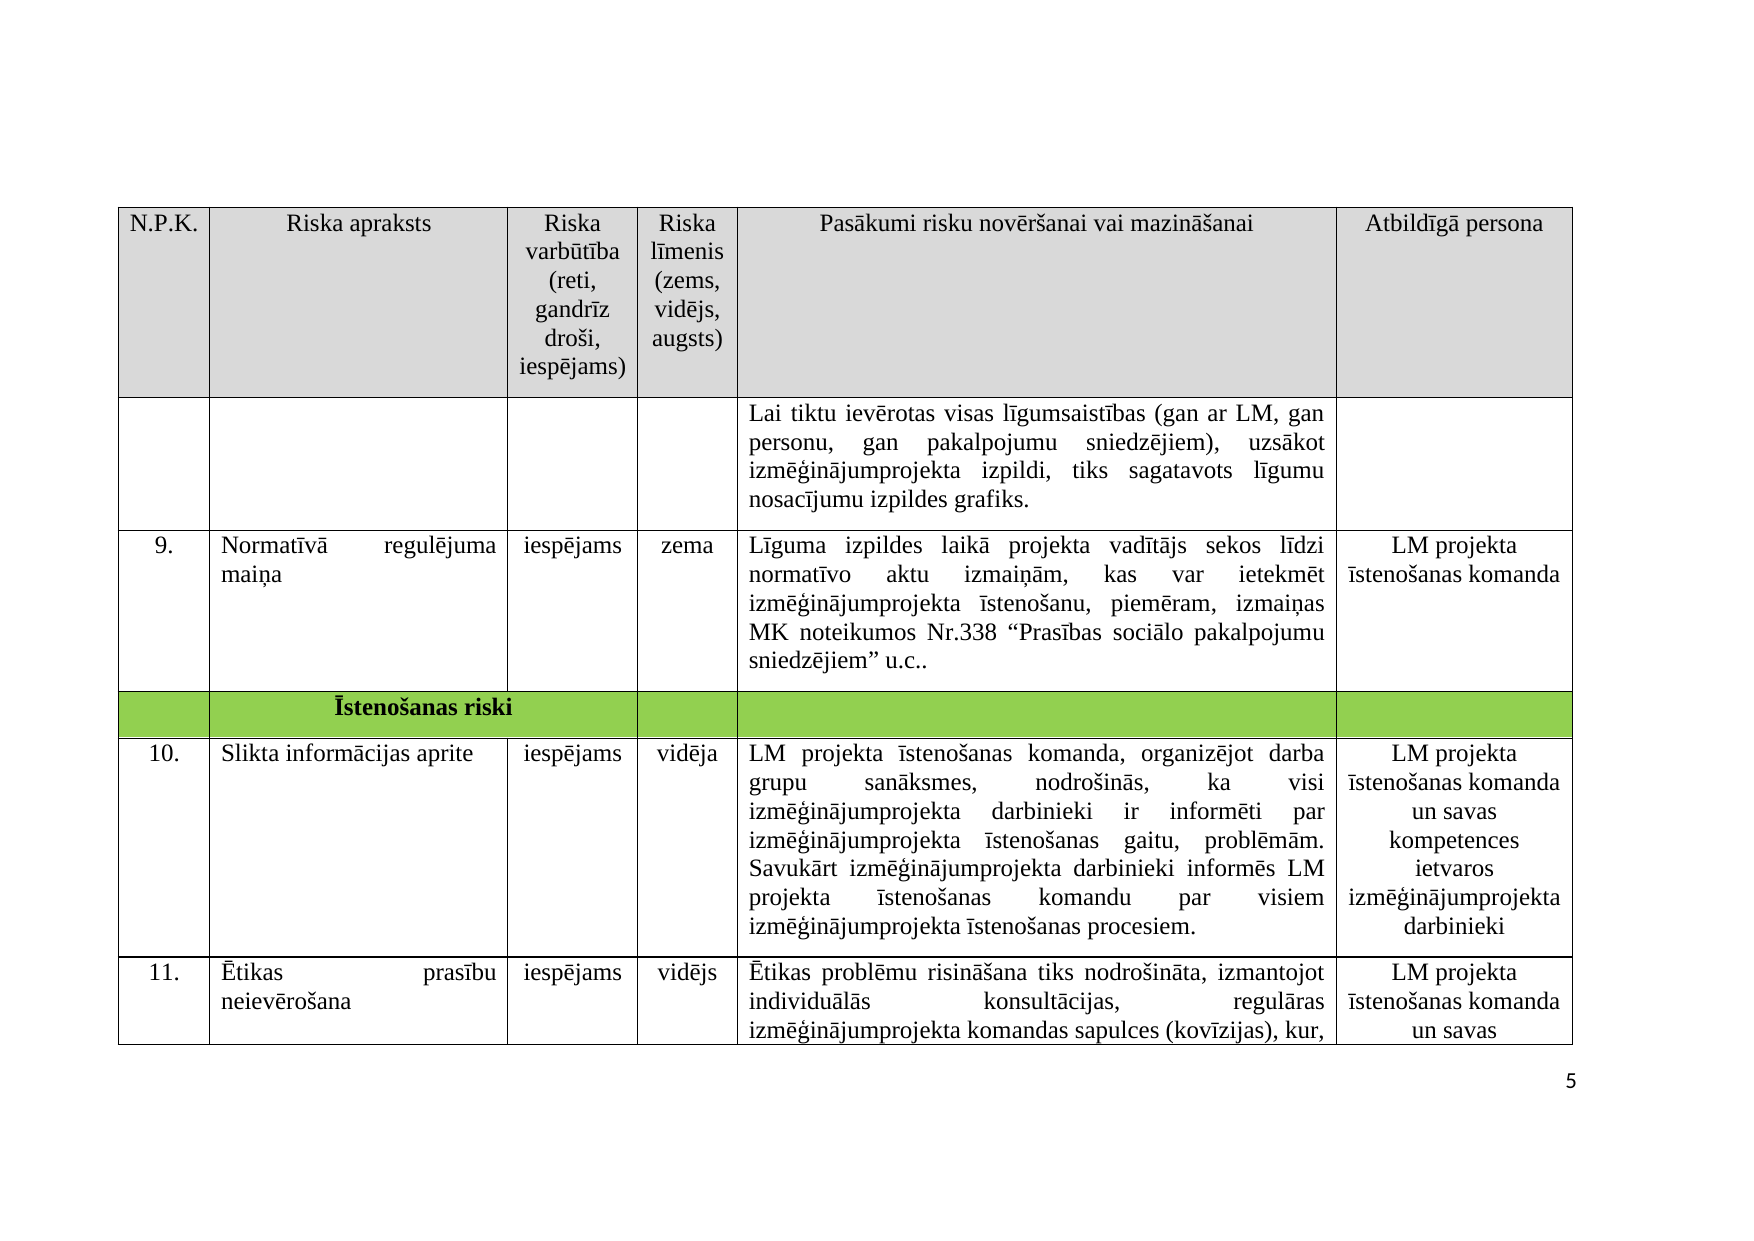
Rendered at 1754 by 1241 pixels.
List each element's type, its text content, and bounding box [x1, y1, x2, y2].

table_header Riska varbūtība (reti, gandrīz droši, iespējams) [508, 208, 637, 397]
table_cell Ētikas prasību neievērošana [210, 958, 507, 1044]
table_cell LM projekta īstenošanas komanda un savas [1337, 958, 1572, 1044]
table_cell zema [638, 531, 737, 691]
table_cell [119, 398, 209, 529]
table_cell [738, 692, 1336, 737]
table_header Pasākumi risku novēršanai vai mazināšanai [738, 208, 1336, 397]
table_cell [210, 398, 507, 529]
table_header Atbildīgā persona [1337, 208, 1572, 397]
table_cell Īstenošanas riski [210, 692, 637, 737]
table_cell Slikta informācijas aprite [210, 739, 507, 956]
table_cell LM projekta īstenošanas komanda un savas kompetences ietvaros izmēģinājumprojekta darbinieki [1337, 739, 1572, 956]
table_cell Lai tiktu ievērotas visas līgumsaistības (gan ar LM, gan personu, gan pakalpojumu sniedzējiem), uzsākot izmēģinājumprojekta izpildi, tiks sagatavots līgumu nosacījumu izpildes grafiks. [738, 398, 1336, 529]
table_cell Līguma izpildes laikā projekta vadītājs sekos līdzi normatīvo aktu izmaiņām, kas var ietekmēt izmēģinājumprojekta īstenošanu, piemēram, izmaiņas MK noteikumos Nr.338 “Prasības sociālo pakalpojumu sniedzējiem” u.c.. [738, 531, 1336, 691]
table_cell iespējams [508, 531, 637, 691]
table_cell Ētikas problēmu risināšana tiks nodrošināta, izmantojot individuālās konsultācijas, regulāras izmēģinājumprojekta komandas sapulces (kovīzijas), kur, [738, 958, 1336, 1044]
table_header Riska līmenis (zems, vidējs, augsts) [638, 208, 737, 397]
table_cell [638, 398, 737, 529]
table_cell 10. [119, 739, 209, 956]
table_cell vidējs [638, 958, 737, 1044]
table_cell [638, 692, 737, 737]
table_cell LM projekta īstenošanas komanda [1337, 531, 1572, 691]
table_cell Normatīvā regulējuma maiņa [210, 531, 507, 691]
table_cell [508, 398, 637, 529]
table_cell 9. [119, 531, 209, 691]
table_cell vidēja [638, 739, 737, 956]
table_cell iespējams [508, 739, 637, 956]
table_header N.P.K. [119, 208, 209, 397]
table_cell [119, 692, 209, 737]
table_cell iespējams [508, 958, 637, 1044]
table_cell LM projekta īstenošanas komanda, organizējot darba grupu sanāksmes, nodrošinās, ka visi izmēģinājumprojekta darbinieki ir informēti par izmēģinājumprojekta īstenošanas gaitu, problēmām. Savukārt izmēģinājumprojekta darbinieki informēs LM projekta īstenošanas komandu par visiem izmēģinājumprojekta īstenošanas procesiem. [738, 739, 1336, 956]
table_cell 11. [119, 958, 209, 1044]
table_cell [1337, 398, 1572, 529]
table_header Riska apraksts [210, 208, 507, 397]
table_cell [1337, 692, 1572, 737]
